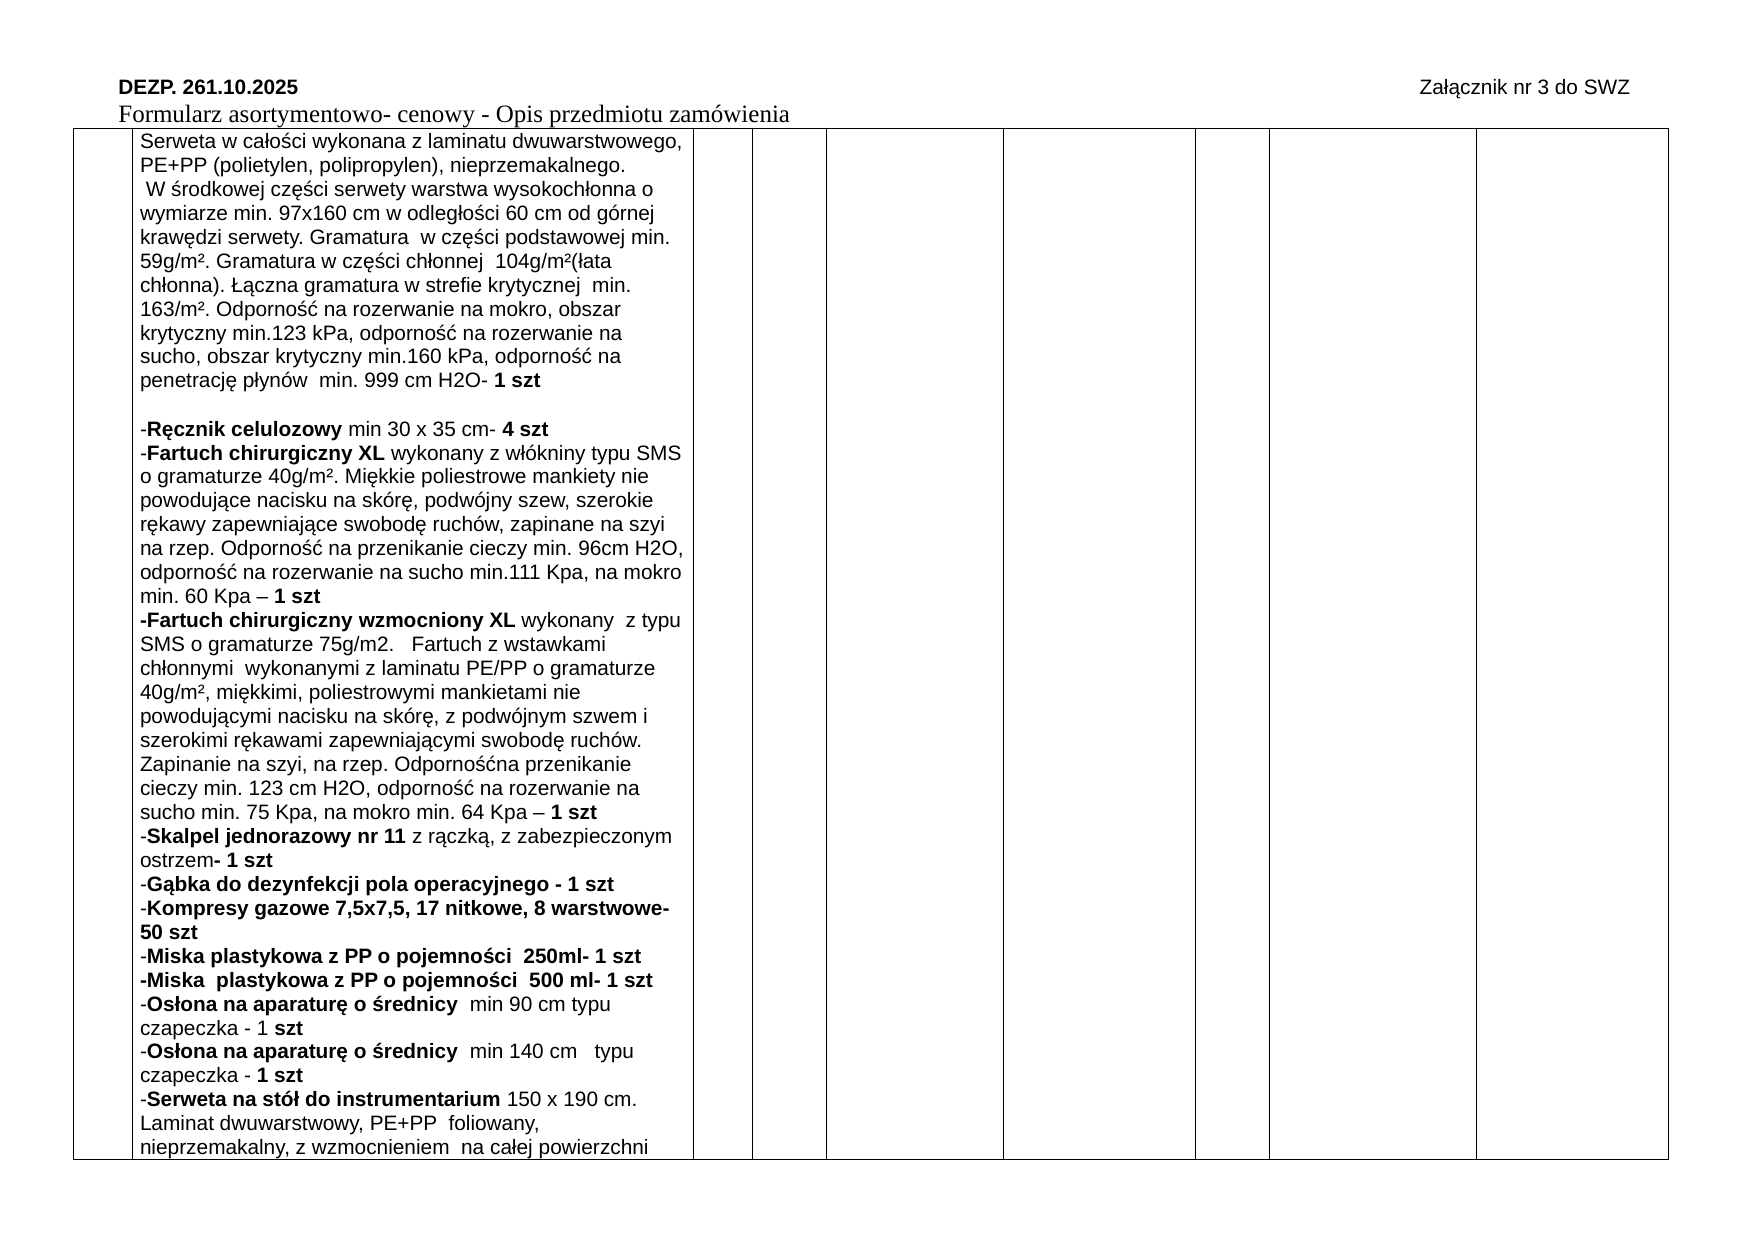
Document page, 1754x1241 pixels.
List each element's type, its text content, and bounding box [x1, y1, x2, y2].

table_cell [753, 129, 826, 1159]
table_cell Serweta w całości wykonana z laminatu dwuwarstwowego, PE+PP (polietylen, polipropylen), nieprzemakalnego. W środkowej części serwety warstwa wysokochłonna o wymiarze min. 97x160 cm w odległości 60 cm od górnej krawędzi serwety. Gramatura w części podstawowej min. 59g/m². Gramatura w części chłonnej 104g/m²(łata chłonna). Łączna gramatura w strefie krytycznej min. 163/m². Odporność na rozerwanie na mokro, obszar krytyczny min.123 kPa, odporność na rozerwanie na sucho, obszar krytyczny min.160 kPa, odporność na penetrację płynów min. 999 cm H2O- 1 szt -Ręcznik celulozowy min 30 x 35 cm- 4 szt -Fartuch chirurgiczny XL wykonany z włókniny typu SMS o gramaturze 40g/m². Miękkie poliestrowe mankiety nie powodujące nacisku na skórę, podwójny szew, szerokie rękawy zapewniające swobodę ruchów, zapinane na szyi na rzep. Odporność na przenikanie cieczy min. 96cm H2O, odporność na rozerwanie na sucho min.111 Kpa, na mokro min. 60 Kpa – 1 szt -Fartuch chirurgiczny wzmocniony XL wykonany z typu SMS o gramaturze 75g/m2. Fartuch z wstawkami chłonnymi wykonanymi z laminatu PE/PP o gramaturze 40g/m², miękkimi, poliestrowymi mankietami nie powodującymi nacisku na skórę, z podwójnym szwem i szerokimi rękawami zapewniającymi swobodę ruchów. Zapinanie na szyi, na rzep. Odpornośćna przenikanie cieczy min. 123 cm H2O, odporność na rozerwanie na sucho min. 75 Kpa, na mokro min. 64 Kpa – 1 szt -Skalpel jednorazowy nr 11 z rączką, z zabezpieczonym ostrzem- 1 szt -Gąbka do dezynfekcji pola operacyjnego - 1 szt -Kompresy gazowe 7,5x7,5, 17 nitkowe, 8 warstwowe- 50 szt -Miska plastykowa z PP o pojemności 250ml- 1 szt -Miska plastykowa z PP o pojemności 500 ml- 1 szt -Osłona na aparaturę o średnicy min 90 cm typu czapeczka - 1 szt -Osłona na aparaturę o średnicy min 140 cm typu czapeczka - 1 szt -Serweta na stół do instrumentarium 150 x 190 cm. Laminat dwuwarstwowy, PE+PP foliowany, nieprzemakalny, z wzmocnieniem na całej powierzchni [133, 129, 693, 1159]
table_cell [1196, 129, 1269, 1159]
table_cell [1477, 129, 1668, 1159]
table_cell [1270, 129, 1476, 1159]
table_cell [74, 129, 132, 1159]
table_cell [694, 129, 752, 1159]
table_cell [827, 129, 1003, 1159]
table_cell [1004, 129, 1195, 1159]
